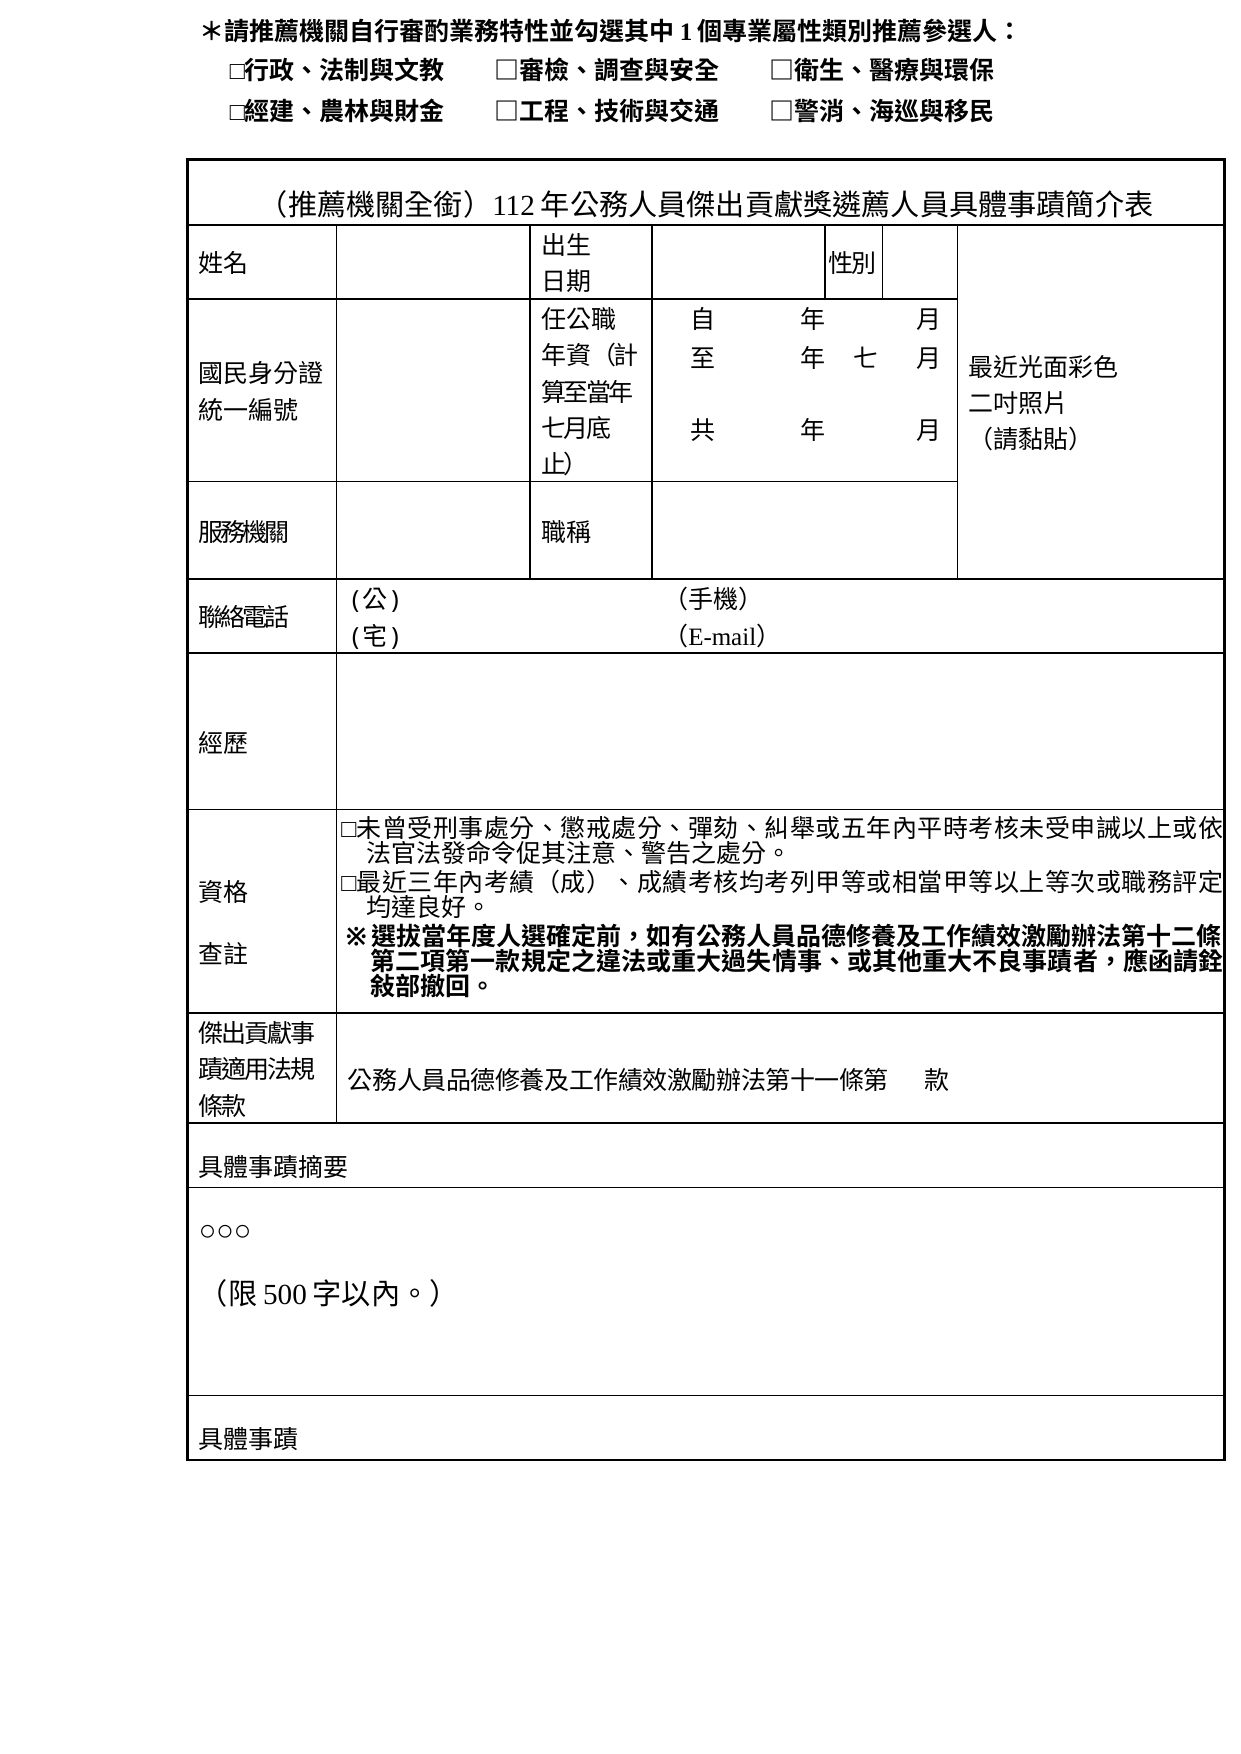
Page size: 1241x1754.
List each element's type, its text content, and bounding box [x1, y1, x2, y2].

table_cell [337, 300, 529, 481]
table_cell [718, 375, 798, 481]
table_cell 具體事蹟摘要 [189, 1124, 1223, 1186]
table_header （推薦機關全銜）112年公務人員傑出貢獻獎遴薦人員具體事蹟簡介表 [189, 161, 1223, 224]
table_cell 任公職年資（計算至當年七月底止） [531, 300, 651, 481]
table_cell [851, 375, 914, 481]
table_cell （手機） （E-mail） [652, 580, 1223, 652]
table_cell 姓名 [189, 226, 336, 298]
table_cell 聯絡電話 [189, 580, 336, 652]
table_cell □未曾受刑事處分、懲戒處分、彈劾、糾舉或五年內平時考核未受申誡以上或依法官法發命令促其注意、警告之處分。 □最近三年內考績（成）、成績考核均考列甲等或相當甲等以上等次或職務評定均達良好。 ※選拔當年度人選確定前，如有公務人員品德修養及工作績效激勵辦法第十二條第二項第一款規定之違法或重大過失情事、或其他重大不良事蹟者，應函請銓敍部撤回。 [337, 810, 1223, 1012]
table_cell 職稱 [531, 482, 651, 578]
table_cell 服務機關 [189, 482, 336, 578]
table_cell 月 [914, 375, 957, 481]
table_cell [653, 226, 824, 298]
table_cell 具體事蹟 [189, 1396, 1223, 1459]
table_cell [337, 226, 529, 298]
table_cell 共 [653, 375, 717, 481]
table_cell 最近光面彩色 二吋照片 （請黏貼） [958, 226, 1223, 578]
table_cell 年 [798, 336, 851, 375]
table_cell 月 [914, 336, 957, 375]
table_cell 資格 查註 [189, 810, 336, 1012]
table_cell 國民身分證統一編號 [189, 300, 336, 481]
table_cell 七 [851, 336, 914, 375]
table_cell (公) (宅) [337, 580, 652, 652]
table_cell [337, 482, 529, 578]
table_cell 月 [914, 300, 957, 336]
table_cell 傑出貢獻事蹟適用法規條款 [189, 1014, 336, 1122]
table_cell [883, 226, 957, 298]
table_cell [718, 336, 798, 375]
table_cell ○○○ （限500字以內。） [189, 1188, 1223, 1395]
table_cell [851, 300, 914, 336]
table_cell 性別 [826, 226, 882, 298]
table_cell [337, 654, 1223, 808]
table_cell 經歷 [189, 654, 336, 808]
table_cell 自 [653, 300, 717, 336]
table_header （推薦機關全銜）112年公務人員傑出貢獻獎遴薦人員具體事蹟簡介表 [185, 0, 1091, 142]
table_cell 公務人員品德修養及工作績效激勵辦法第十一條第 款 [337, 1014, 1223, 1122]
table_cell [718, 300, 798, 336]
table_cell 年 [798, 375, 851, 481]
table_cell 年 [798, 300, 851, 336]
table_cell 至 [653, 336, 717, 375]
table_cell [653, 482, 957, 578]
table_cell 出生 日期 [531, 226, 651, 298]
